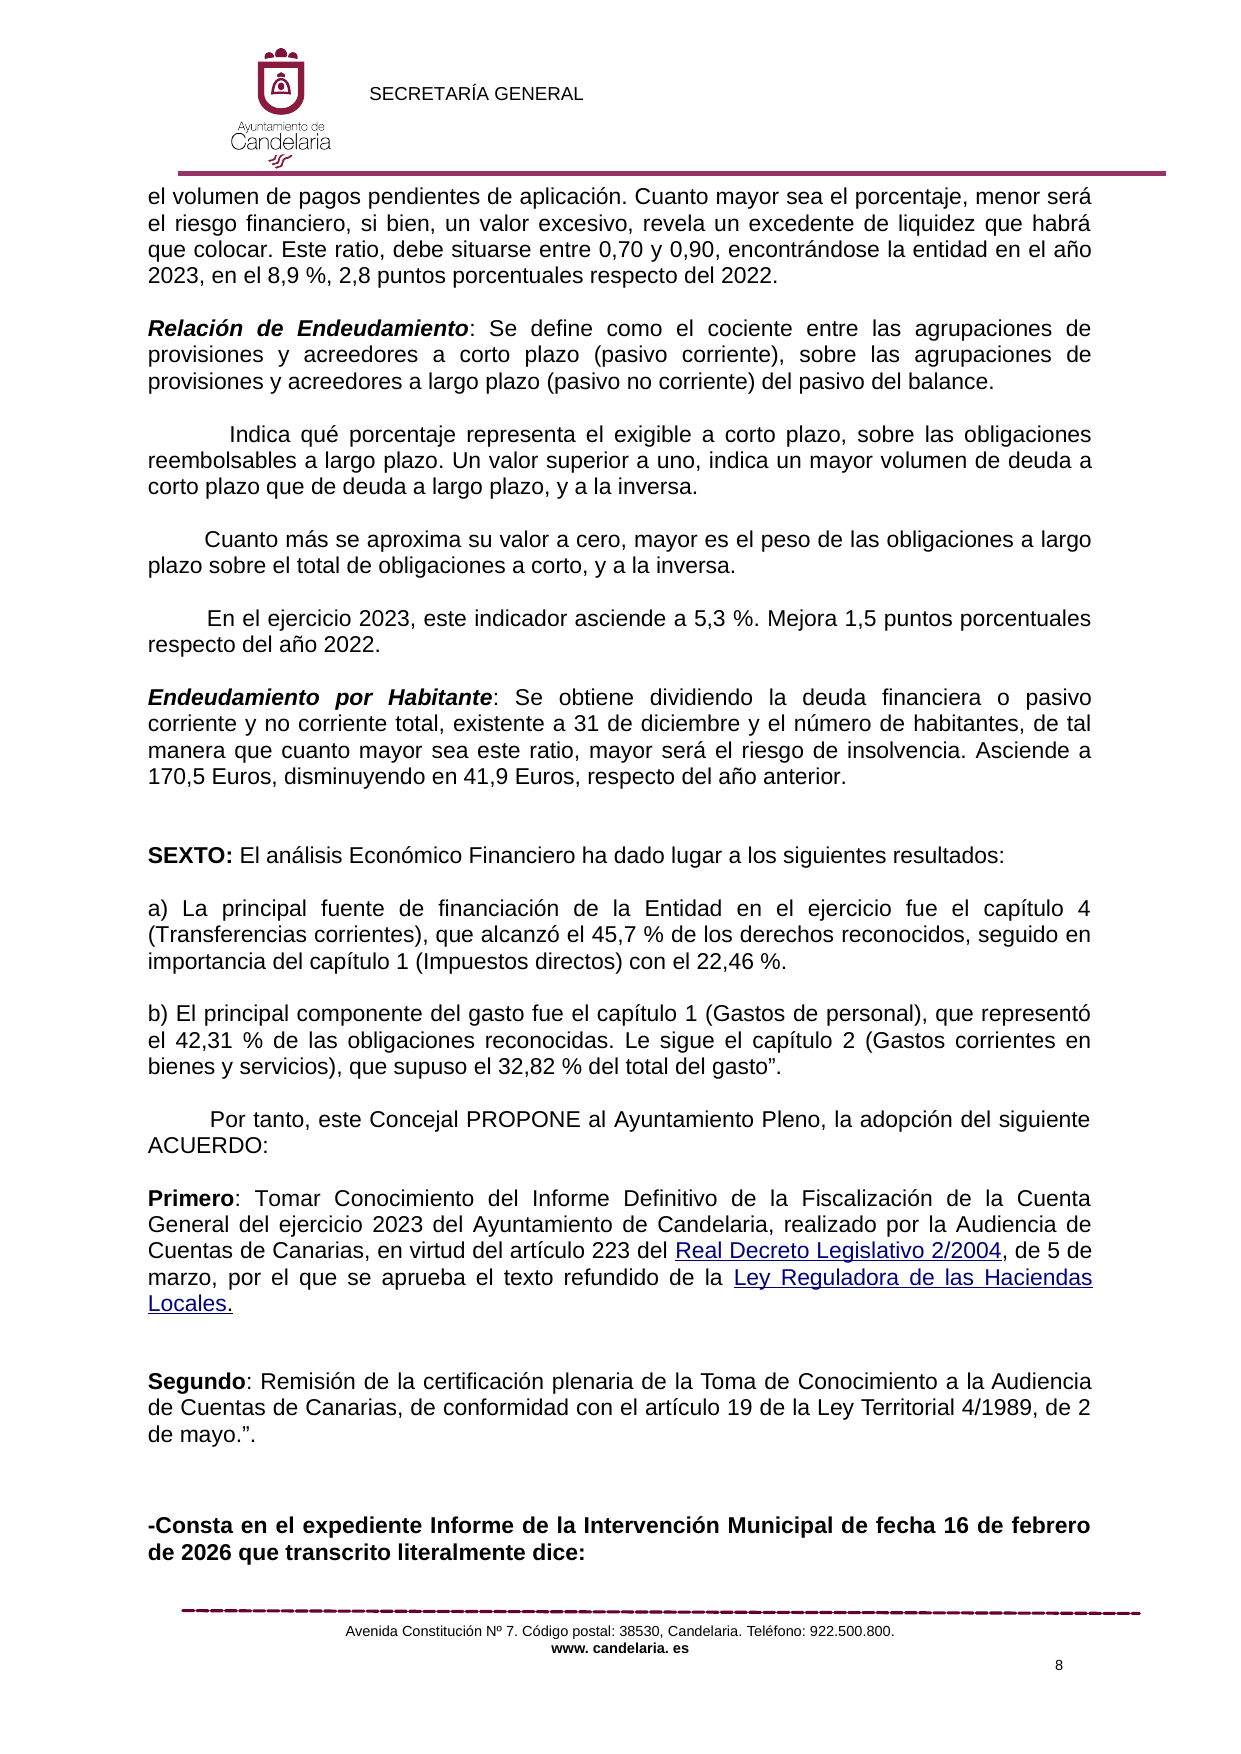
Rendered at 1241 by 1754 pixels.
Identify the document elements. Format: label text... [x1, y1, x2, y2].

text Cuanto más se aproxima su valor a cero, mayor es el peso de las obligaciones a largo plazo sobre el total de obligaciones a corto, y a la inversa. [148, 526, 1092, 579]
text En el ejercicio 2023, este indicador asciende a 5,3 %. Mejora 1,5 puntos porcentuales respecto del año 2022. [148, 605, 1092, 658]
text Indica qué porcentaje representa el exigible a corto plazo, sobre las obligaciones reembolsables a largo plazo. Un valor superior a uno, indica un mayor volumen de deuda a corto plazo que de deuda a largo plazo, y a la inversa. [148, 421, 1092, 499]
text Endeudamiento por Habitante: Se obtiene dividiendo la deuda financiera o pasivo corriente y no corriente total, existente a 31 de diciembre y el número de habitantes, de tal manera que cuanto mayor sea este ratio, mayor será el riesgo de insolvencia. Asciende a 170,5 Euros, disminuyendo en 41,9 Euros, respecto del año anterior. [148, 684, 1092, 789]
text a) La principal fuente de financiación de la Entidad en el ejercicio fue el capítulo 4 (Transferencias corrientes), que alcanzó el 45,7 % de los derechos reconocidos, seguido en importancia del capítulo 1 (Impuestos directos) con el 22,46 %. [148, 895, 1092, 974]
text -Consta en el expediente Informe de la Intervención Municipal de fecha 16 de febrero de 2026 que transcrito literalmente dice: [148, 1512, 1092, 1565]
text Segundo: Remisión de la certificación plenaria de la Toma de Conocimiento a la Audiencia de Cuentas de Canarias, de conformidad con el artículo 19 de la Ley Territorial 4/1989, de 2 de mayo.”. [148, 1368, 1092, 1447]
text SEXTO: El análisis Económico Financiero ha dado lugar a los siguientes resultados: [148, 842, 1092, 868]
text el volumen de pagos pendientes de aplicación. Cuanto mayor sea el porcentaje, menor será el riesgo financiero, si bien, un valor excesivo, revela un excedente de liquidez que habrá que colocar. Este ratio, debe situarse entre 0,70 y 0,90, encontrándose la entidad en el año 2023, en el 8,9 %, 2,8 puntos porcentuales respecto del 2022. [148, 183, 1092, 289]
text b) El principal componente del gasto fue el capítulo 1 (Gastos de personal), que representó el 42,31 % de las obligaciones reconocidas. Le sigue el capítulo 2 (Gastos corrientes en bienes y servicios), que supuso el 32,82 % del total del gasto”. [148, 1000, 1092, 1079]
text Relación de Endeudamiento: Se define como el cociente entre las agrupaciones de provisiones y acreedores a corto plazo (pasivo corriente), sobre las agrupaciones de provisiones y acreedores a largo plazo (pasivo no corriente) del pasivo del balance. [148, 315, 1092, 394]
text Primero: Tomar Conocimiento del Informe Definitivo de la Fiscalización de la Cuenta General del ejercicio 2023 del Ayuntamiento de Candelaria, realizado por la Audiencia de Cuentas de Canarias, en virtud del artículo 223 del Real Decreto Legislativo 2/2004, de 5 de marzo, por el que se aprueba el texto refundido de la Ley Reguladora de las Haciendas Locales. [148, 1185, 1092, 1317]
text Por tanto, este Concejal PROPONE al Ayuntamiento Pleno, la adopción del siguiente ACUERDO: [148, 1106, 1092, 1158]
